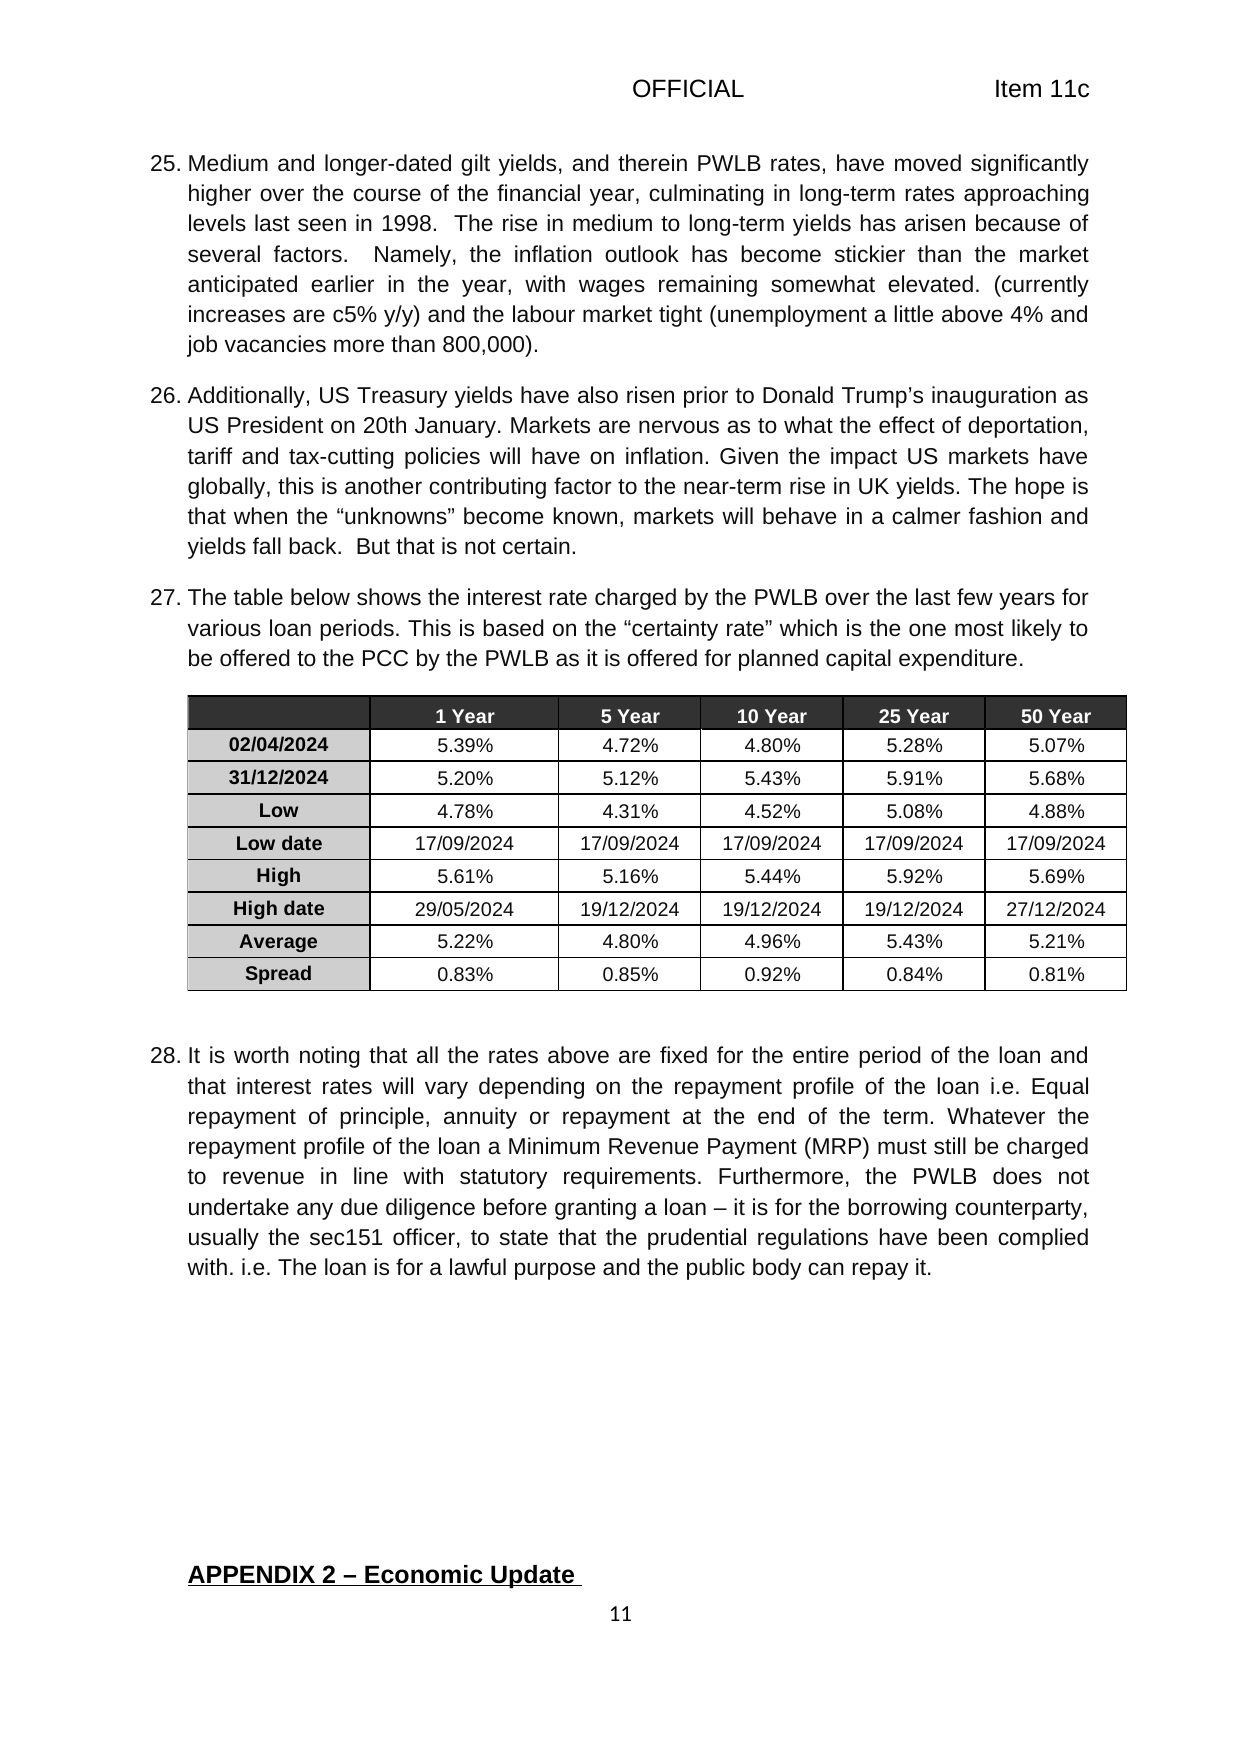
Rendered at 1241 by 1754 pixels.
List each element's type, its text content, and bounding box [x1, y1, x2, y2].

list It is worth noting that all the rates above are fixed for the entire period of the loan and that interest rates will vary depending on the repayment profile of the loan i.e. Equal repayment of principle, annuity or repayment at the end of the term. Whatever the repayment profile of the loan a Minimum Revenue Payment (MRP) must still be charged to revenue in line with statutory requirements. Furthermore, the PWLB does not undertake any due diligence before granting a loan – it is for the borrowing counterparty, usually the sec151 officer, to state that the prudential regulations have been complied with. i.e. The loan is for a lawful purpose and the public body can repay it. [150, 1042, 1090, 1280]
list The table below shows the interest rate charged by the PWLB over the last few years for various loan periods. This is based on the “certainty rate” which is the one most likely to be offered to the PCC by the PWLB as it is offered for planned capital expenditure. [150, 584, 1090, 671]
text APPENDIX 2 – Economic Update [187, 1560, 1090, 1589]
list Additionally, US Treasury yields have also risen prior to Donald Trump’s inauguration as US President on 20th January. Markets are nervous as to what the effect of deportation, tariff and tax-cutting policies will have on inflation. Given the impact US markets have globally, this is another contributing factor to the near-term rise in UK yields. The hope is that when the “unknowns” become known, markets will behave in a calmer fashion and yields fall back. But that is not certain. [150, 382, 1090, 560]
list Medium and longer-dated gilt yields, and therein PWLB rates, have moved significantly higher over the course of the financial year, culminating in long-term rates approaching levels last seen in 1998. The rise in medium to long-term yields has arisen because of several factors. Namely, the inflation outlook has become stickier than the market anticipated earlier in the year, with wages remaining somewhat elevated. (currently increases are c5% y/y) and the labour market tight (unemployment a little above 4% and job vacancies more than 800,000). [150, 150, 1090, 358]
